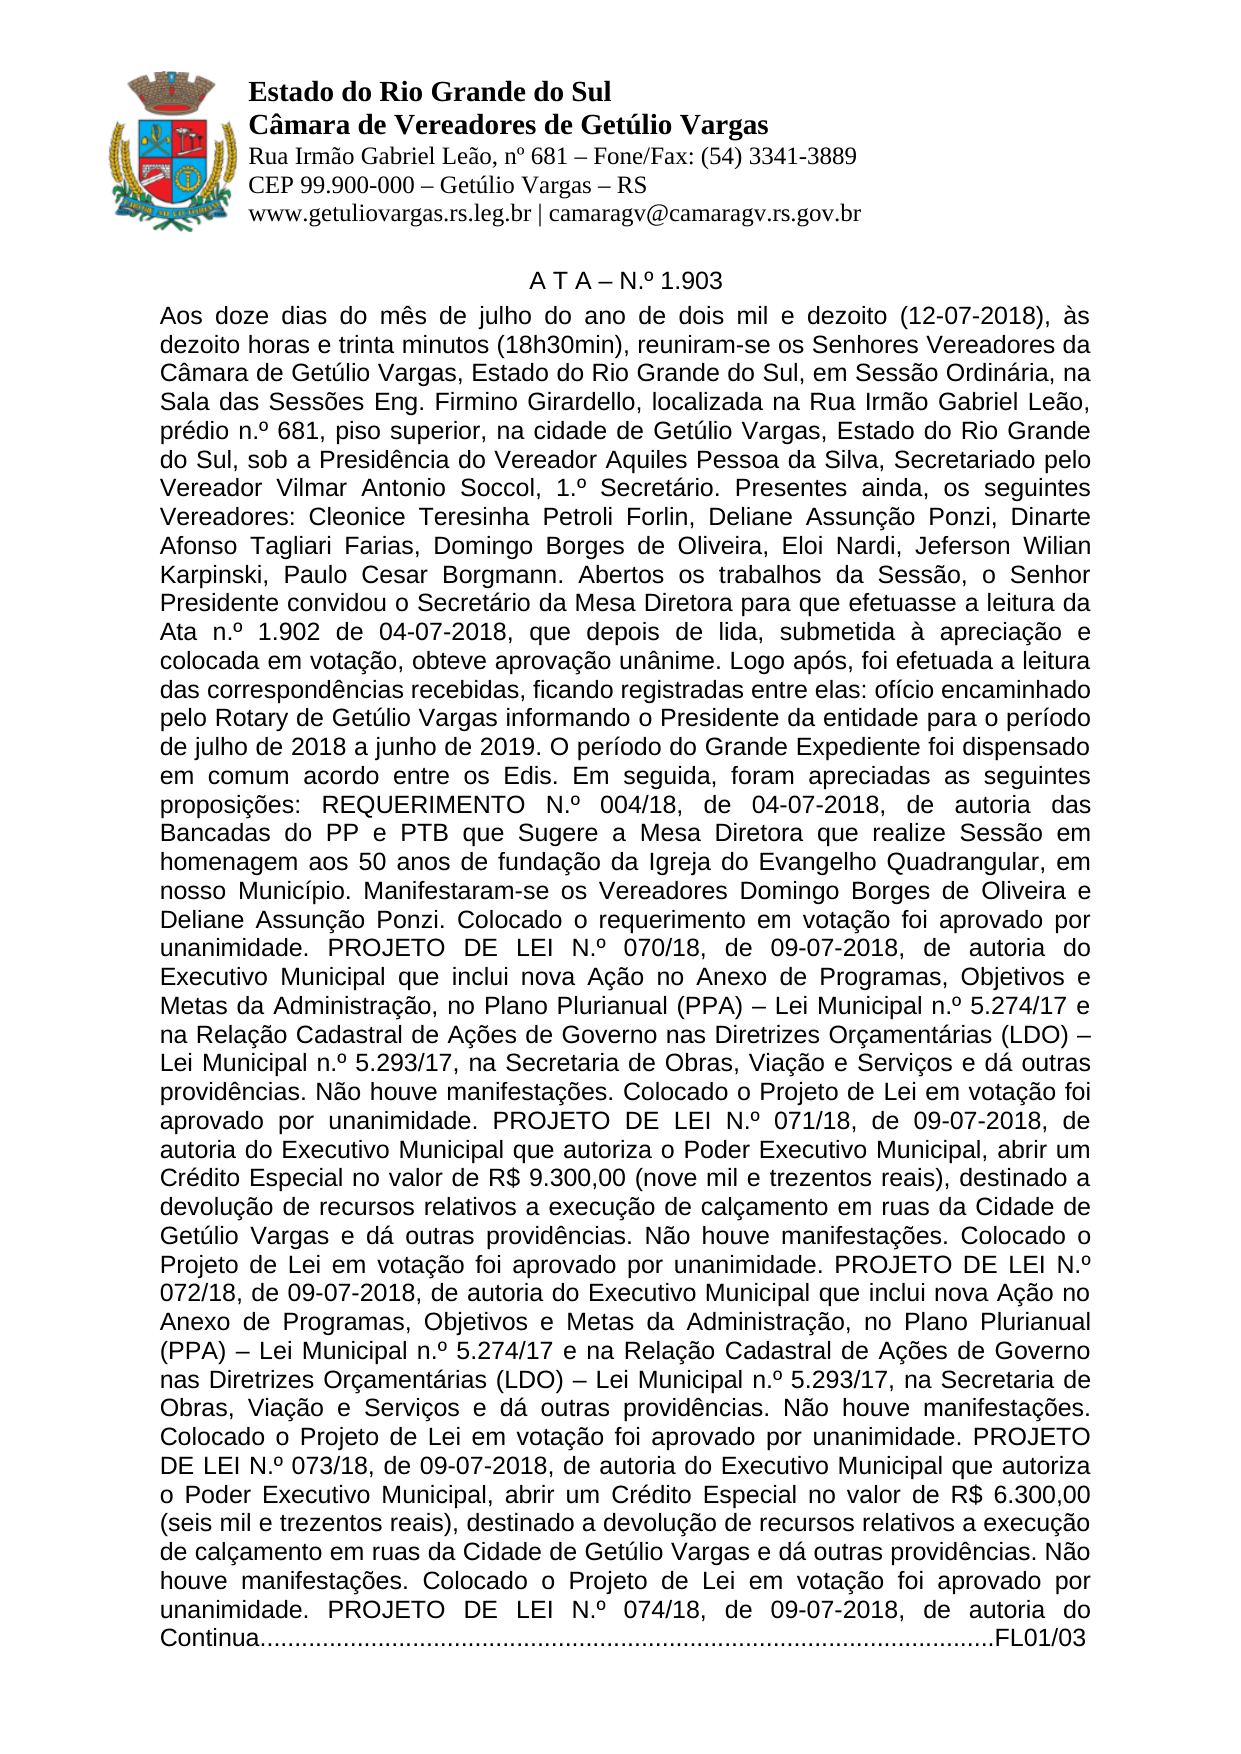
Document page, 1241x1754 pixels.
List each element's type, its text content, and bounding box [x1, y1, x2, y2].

text Aos doze dias do mês de julho do ano de dois mil e dezoito (12-07-2018), às dezoito horas e trinta minutos (18h30min), reuniram-se os Senhores Vereadores da Câmara de Getúlio Vargas, Estado do Rio Grande do Sul, em Sessão Ordinária, na Sala das Sessões Eng. Firmino Girardello, localizada na Rua Irmão Gabriel Leão, prédio n.º 681, piso superior, na cidade de Getúlio Vargas, Estado do Rio Grande do Sul, sob a Presidência do Vereador Aquiles Pessoa da Silva, Secretariado pelo Vereador Vilmar Antonio Soccol, 1.º Secretário. Presentes ainda, os seguintes Vereadores: Cleonice Teresinha Petroli Forlin, Deliane Assunção Ponzi, Dinarte Afonso Tagliari Farias, Domingo Borges de Oliveira, Eloi Nardi, Jeferson Wilian Karpinski, Paulo Cesar Borgmann. Abertos os trabalhos da Sessão, o Senhor Presidente convidou o Secretário da Mesa Diretora para que efetuasse a leitura da Ata n.º 1.902 de 04-07-2018, que depois de lida, submetida à apreciação e colocada em votação, obteve aprovação unânime. Logo após, foi efetuada a leitura das correspondências recebidas, ficando registradas entre elas: ofício encaminhado pelo Rotary de Getúlio Vargas informando o Presidente da entidade para o período de julho de 2018 a junho de 2019. O período do Grande Expediente foi dispensado em comum acordo entre os Edis. Em seguida, foram apreciadas as seguintes proposições: REQUERIMENTO N.º 004/18, de 04-07-2018, de autoria das Bancadas do PP e PTB que Sugere a Mesa Diretora que realize Sessão em homenagem aos 50 anos de fundação da Igreja do Evangelho Quadrangular, em nosso Município. Manifestaram-se os Vereadores Domingo Borges de Oliveira e Deliane Assunção Ponzi. Colocado o requerimento em votação foi aprovado por unanimidade. PROJETO DE LEI N.º 070/18, de 09-07-2018, de autoria do Executivo Municipal que inclui nova Ação no Anexo de Programas, Objetivos e Metas da Administração, no Plano Plurianual (PPA) – Lei Municipal n.º 5.274/17 e na Relação Cadastral de Ações de Governo nas Diretrizes Orçamentárias (LDO) – Lei Municipal n.º 5.293/17, na Secretaria de Obras, Viação e Serviços e dá outras providências. Não houve manifestações. Colocado o Projeto de Lei em votação foi aprovado por unanimidade. PROJETO DE LEI N.º 071/18, de 09-07-2018, de autoria do Executivo Municipal que autoriza o Poder Executivo Municipal, abrir um Crédito Especial no valor de R$ 9.300,00 (nove mil e trezentos reais), destinado a devolução de recursos relativos a execução de calçamento em ruas da Cidade de Getúlio Vargas e dá outras providências. Não houve manifestações. Colocado o Projeto de Lei em votação foi aprovado por unanimidade. PROJETO DE LEI N.º 072/18, de 09-07-2018, de autoria do Executivo Municipal que inclui nova Ação no Anexo de Programas, Objetivos e Metas da Administração, no Plano Plurianual (PPA) – Lei Municipal n.º 5.274/17 e na Relação Cadastral de Ações de Governo nas Diretrizes Orçamentárias (LDO) – Lei Municipal n.º 5.293/17, na Secretaria de Obras, Viação e Serviços e dá outras providências. Não houve manifestações. Colocado o Projeto de Lei em votação foi aprovado por unanimidade. PROJETO DE LEI N.º 073/18, de 09-07-2018, de autoria do Executivo Municipal que autoriza o Poder Executivo Municipal, abrir um Crédito Especial no valor de R$ 6.300,00 (seis mil e trezentos reais), destinado a devolução de recursos relativos a execução de calçamento em ruas da Cidade de Getúlio Vargas e dá outras providências. Não houve manifestações. Colocado o Projeto de Lei em votação foi aprovado por unanimidade. PROJETO DE LEI N.º 074/18, de 09-07-2018, de autoria do Continua..........................................................................................................FL01/03 [159, 301, 1092, 1652]
text A T A – N.º 1.903 [159, 266, 1092, 294]
